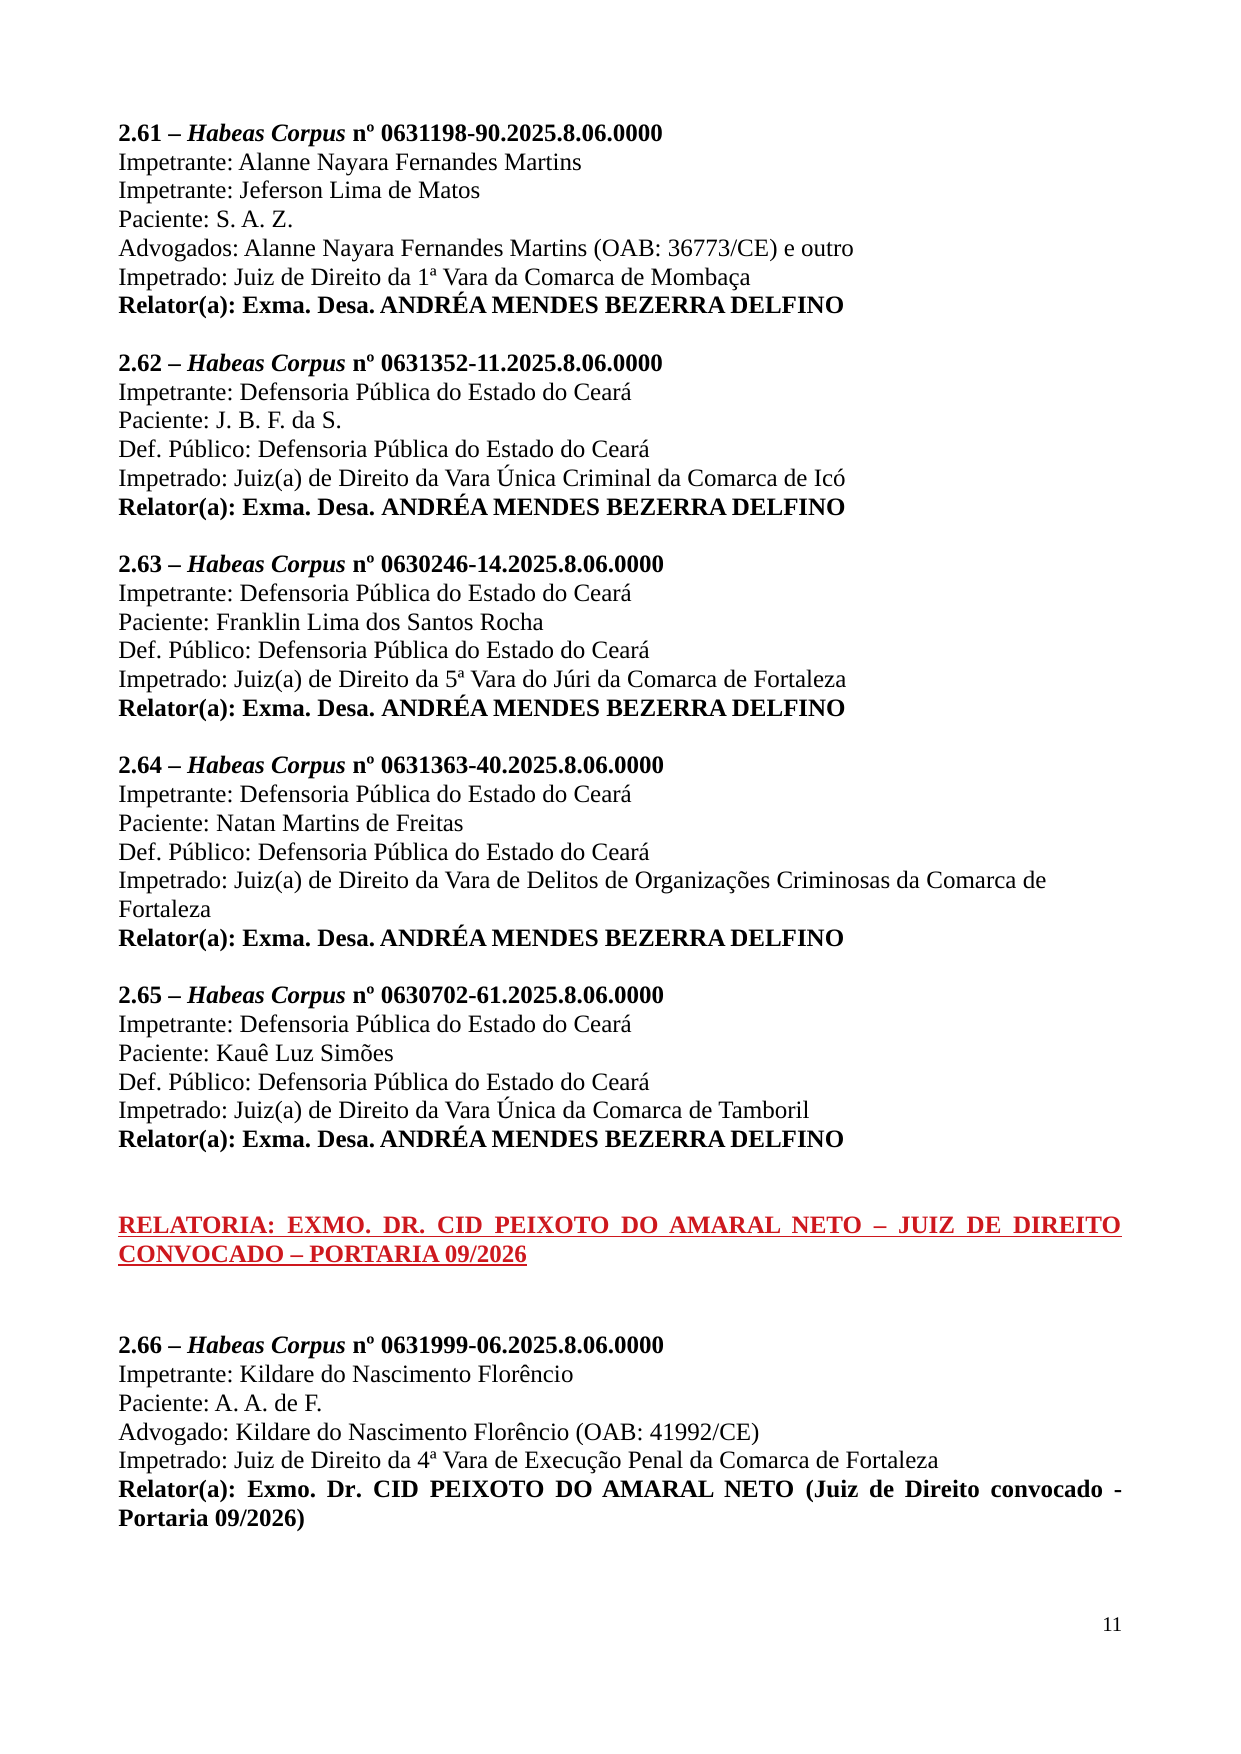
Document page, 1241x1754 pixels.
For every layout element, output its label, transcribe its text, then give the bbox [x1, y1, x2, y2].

text 2.64 – Habeas Corpus nº 0631363-40.2025.8.06.0000 [118, 751, 1122, 779]
text Impetrado: Juiz(a) de Direito da Vara de Delitos de Organizações Criminosas da Comarca de Fortaleza [118, 866, 1122, 923]
text Paciente: Natan Martins de Freitas [118, 808, 1122, 837]
text 2.61 – Habeas Corpus nº 0631198-90.2025.8.06.0000 [118, 118, 1122, 147]
text Def. Público: Defensoria Pública do Estado do Ceará [118, 837, 1122, 866]
text Relator(a): Exmo. Dr. CID PEIXOTO DO AMARAL NETO (Juiz de Direito convocado - Portaria 09/2026) [118, 1474, 1122, 1532]
text Relator(a): Exma. Desa. ANDRÉA MENDES BEZERRA DELFINO [118, 492, 1122, 521]
text Relator(a): Exma. Desa. ANDRÉA MENDES BEZERRA DELFINO [118, 291, 1122, 319]
text Impetrante: Defensoria Pública do Estado do Ceará [118, 578, 1122, 607]
text Impetrado: Juiz(a) de Direito da Vara Única da Comarca de Tamboril [118, 1096, 1122, 1124]
text Impetrante: Defensoria Pública do Estado do Ceará [118, 779, 1122, 808]
text Impetrado: Juiz de Direito da 1ª Vara da Comarca de Mombaça [118, 262, 1122, 291]
text Paciente: J. B. F. da S. [118, 406, 1122, 434]
text 2.66 – Habeas Corpus nº 0631999-06.2025.8.06.0000 [118, 1330, 1122, 1359]
text Impetrado: Juiz(a) de Direito da Vara Única Criminal da Comarca de Icó [118, 463, 1122, 492]
text Impetrado: Juiz(a) de Direito da 5ª Vara do Júri da Comarca de Fortaleza [118, 664, 1122, 693]
text Paciente: A. A. de F. [118, 1388, 1122, 1417]
text Relator(a): Exma. Desa. ANDRÉA MENDES BEZERRA DELFINO [118, 1124, 1122, 1153]
text Advogado: Kildare do Nascimento Florêncio (OAB: 41992/CE) [118, 1417, 1122, 1445]
text Relator(a): Exma. Desa. ANDRÉA MENDES BEZERRA DELFINO [118, 693, 1122, 722]
text Relator(a): Exma. Desa. ANDRÉA MENDES BEZERRA DELFINO [118, 923, 1122, 952]
text 2.65 – Habeas Corpus nº 0630702-61.2025.8.06.0000 [118, 981, 1122, 1009]
text CONVOCADO – PORTARIA 09/2026 [118, 1237, 1122, 1268]
text Def. Público: Defensoria Pública do Estado do Ceará [118, 1067, 1122, 1096]
text 2.63 – Habeas Corpus nº 0630246-14.2025.8.06.0000 [118, 549, 1122, 578]
text Paciente: Kauê Luz Simões [118, 1038, 1122, 1067]
text Impetrante: Defensoria Pública do Estado do Ceará [118, 377, 1122, 406]
text 2.62 – Habeas Corpus nº 0631352-11.2025.8.06.0000 [118, 348, 1122, 377]
text Def. Público: Defensoria Pública do Estado do Ceará [118, 636, 1122, 664]
text Impetrado: Juiz de Direito da 4ª Vara de Execução Penal da Comarca de Fortaleza [118, 1445, 1122, 1474]
text RELATORIA: EXMO. DR. CID PEIXOTO DO AMARAL NETO – JUIZ DE DIREITO [118, 1211, 1122, 1236]
text Impetrante: Kildare do Nascimento Florêncio [118, 1359, 1122, 1388]
text Advogados: Alanne Nayara Fernandes Martins (OAB: 36773/CE) e outro [118, 233, 1122, 262]
text Paciente: S. A. Z. [118, 204, 1122, 233]
text Def. Público: Defensoria Pública do Estado do Ceará [118, 434, 1122, 463]
text Impetrante: Alanne Nayara Fernandes Martins [118, 147, 1122, 176]
text Impetrante: Defensoria Pública do Estado do Ceará [118, 1009, 1122, 1038]
text Paciente: Franklin Lima dos Santos Rocha [118, 607, 1122, 636]
text Impetrante: Jeferson Lima de Matos [118, 176, 1122, 204]
